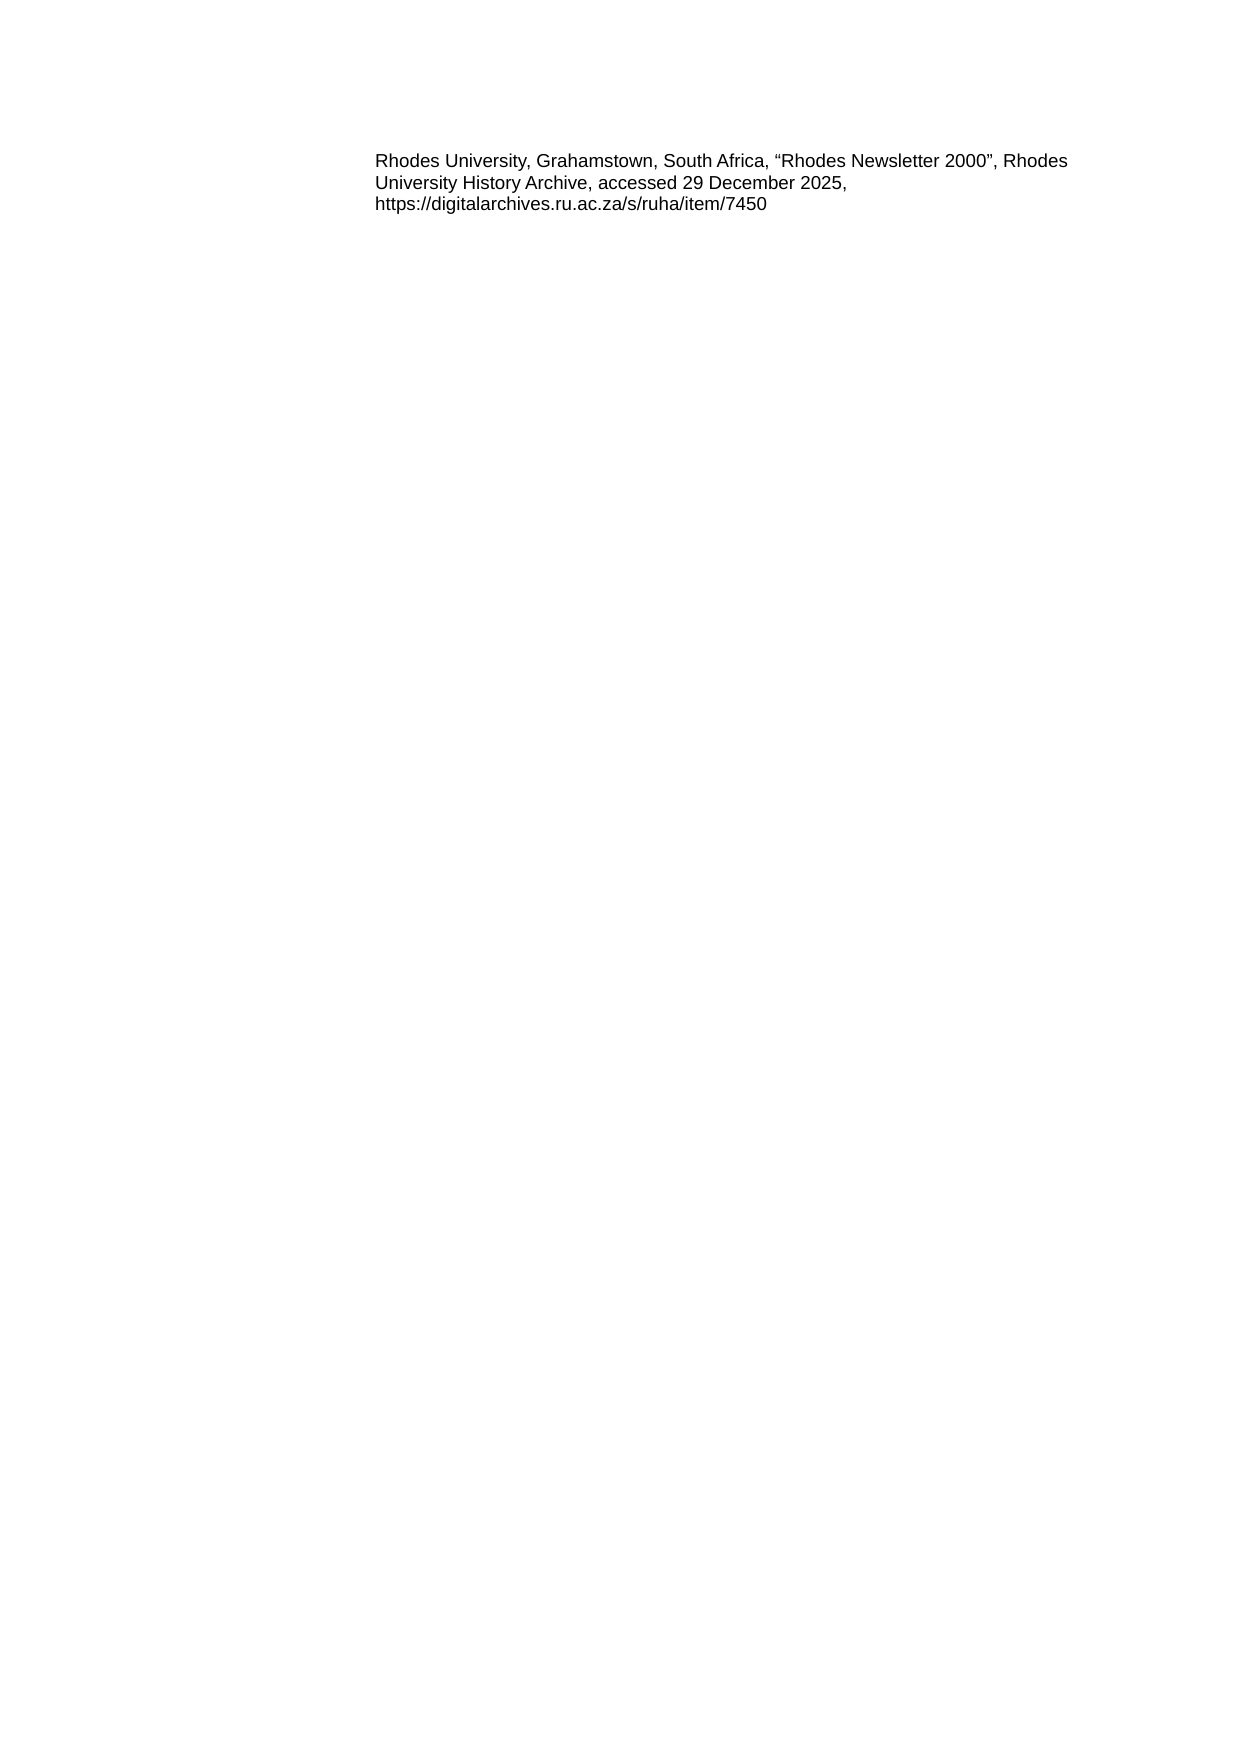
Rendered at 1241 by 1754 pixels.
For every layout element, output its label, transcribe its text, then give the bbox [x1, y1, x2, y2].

text Rhodes University, Grahamstown, South Africa, “Rhodes Newsletter 2000”, Rhodes University History Archive, accessed 29 December 2025, https://digitalarchives.ru.ac.za/s/ruha/item/7450 [375, 150, 1090, 215]
